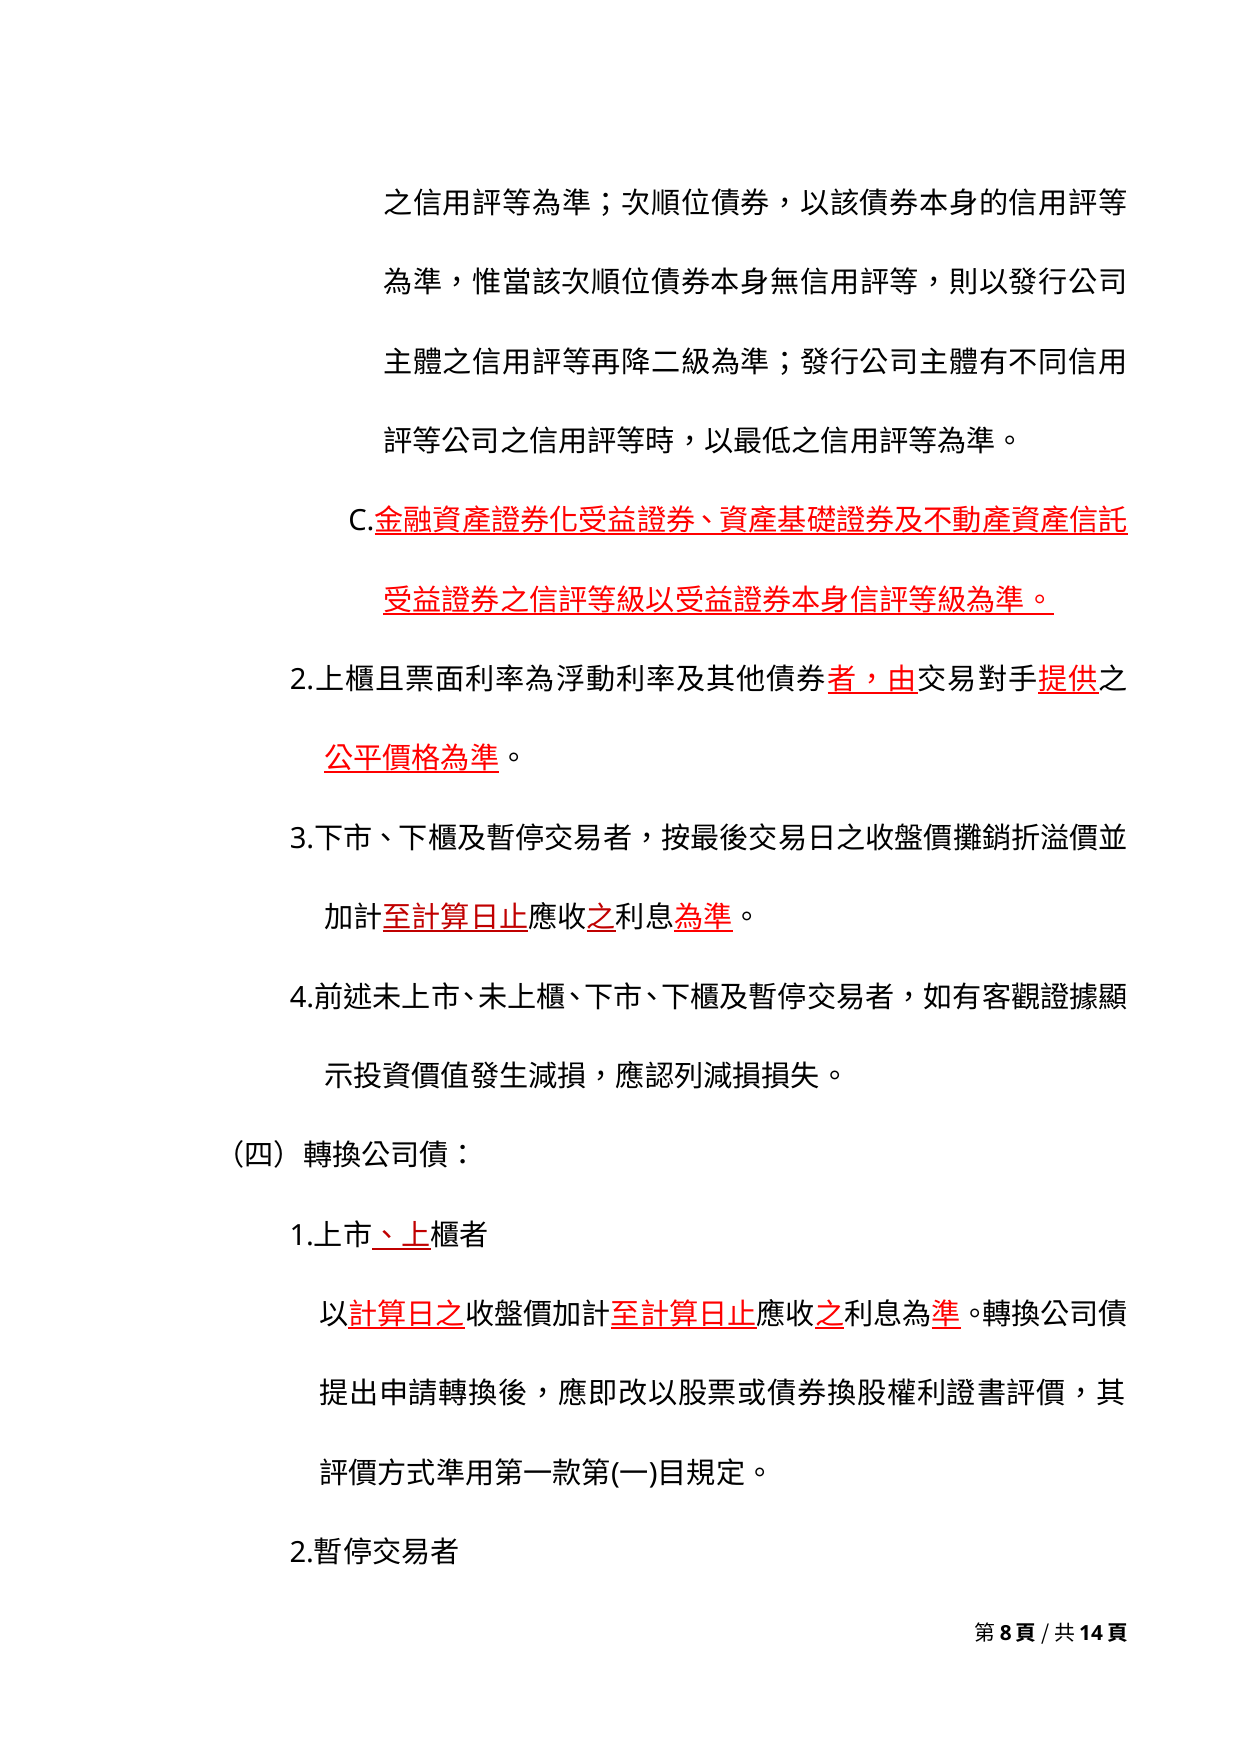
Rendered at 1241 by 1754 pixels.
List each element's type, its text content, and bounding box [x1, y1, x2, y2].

text 3.下市、下櫃及暫停交易者，按最後交易日之收盤價攤銷折溢價並加計至計算日止應收之利息為準。 [289, 796, 1128, 955]
text 之信用評等為準；次順位債券，以該債券本身的信用評等為準，惟當該次順位債券本身無信用評等，則以發行公司主體之信用評等再降二級為準；發行公司主體有不同信用評等公司之信用評等時，以最低之信用評等為準。 [348, 161, 1128, 478]
text 以計算日之收盤價加計至計算日止應收之利息為準。轉換公司債提出申請轉換後，應即改以股票或債券換股權利證書評價，其評價方式準用第一款第(一)目規定。 [319, 1272, 1128, 1510]
text C.金融資產證券化受益證券、資產基礎證券及不動產資產信託受益證券之信評等級以受益證券本身信評等級為準。 [348, 478, 1128, 637]
text 2.上櫃且票面利率為浮動利率及其他債券者，由交易對手提供之公平價格為準。 [289, 637, 1128, 796]
text 2.暫停交易者 [289, 1510, 1128, 1590]
text （四）轉換公司債： [215, 1113, 1128, 1193]
text 4.前述未上市、未上櫃、下市、下櫃及暫停交易者，如有客觀證據顯示投資價值發生減損，應認列減損損失。 [289, 955, 1128, 1113]
text 1.上市、上櫃者 [289, 1193, 1128, 1272]
